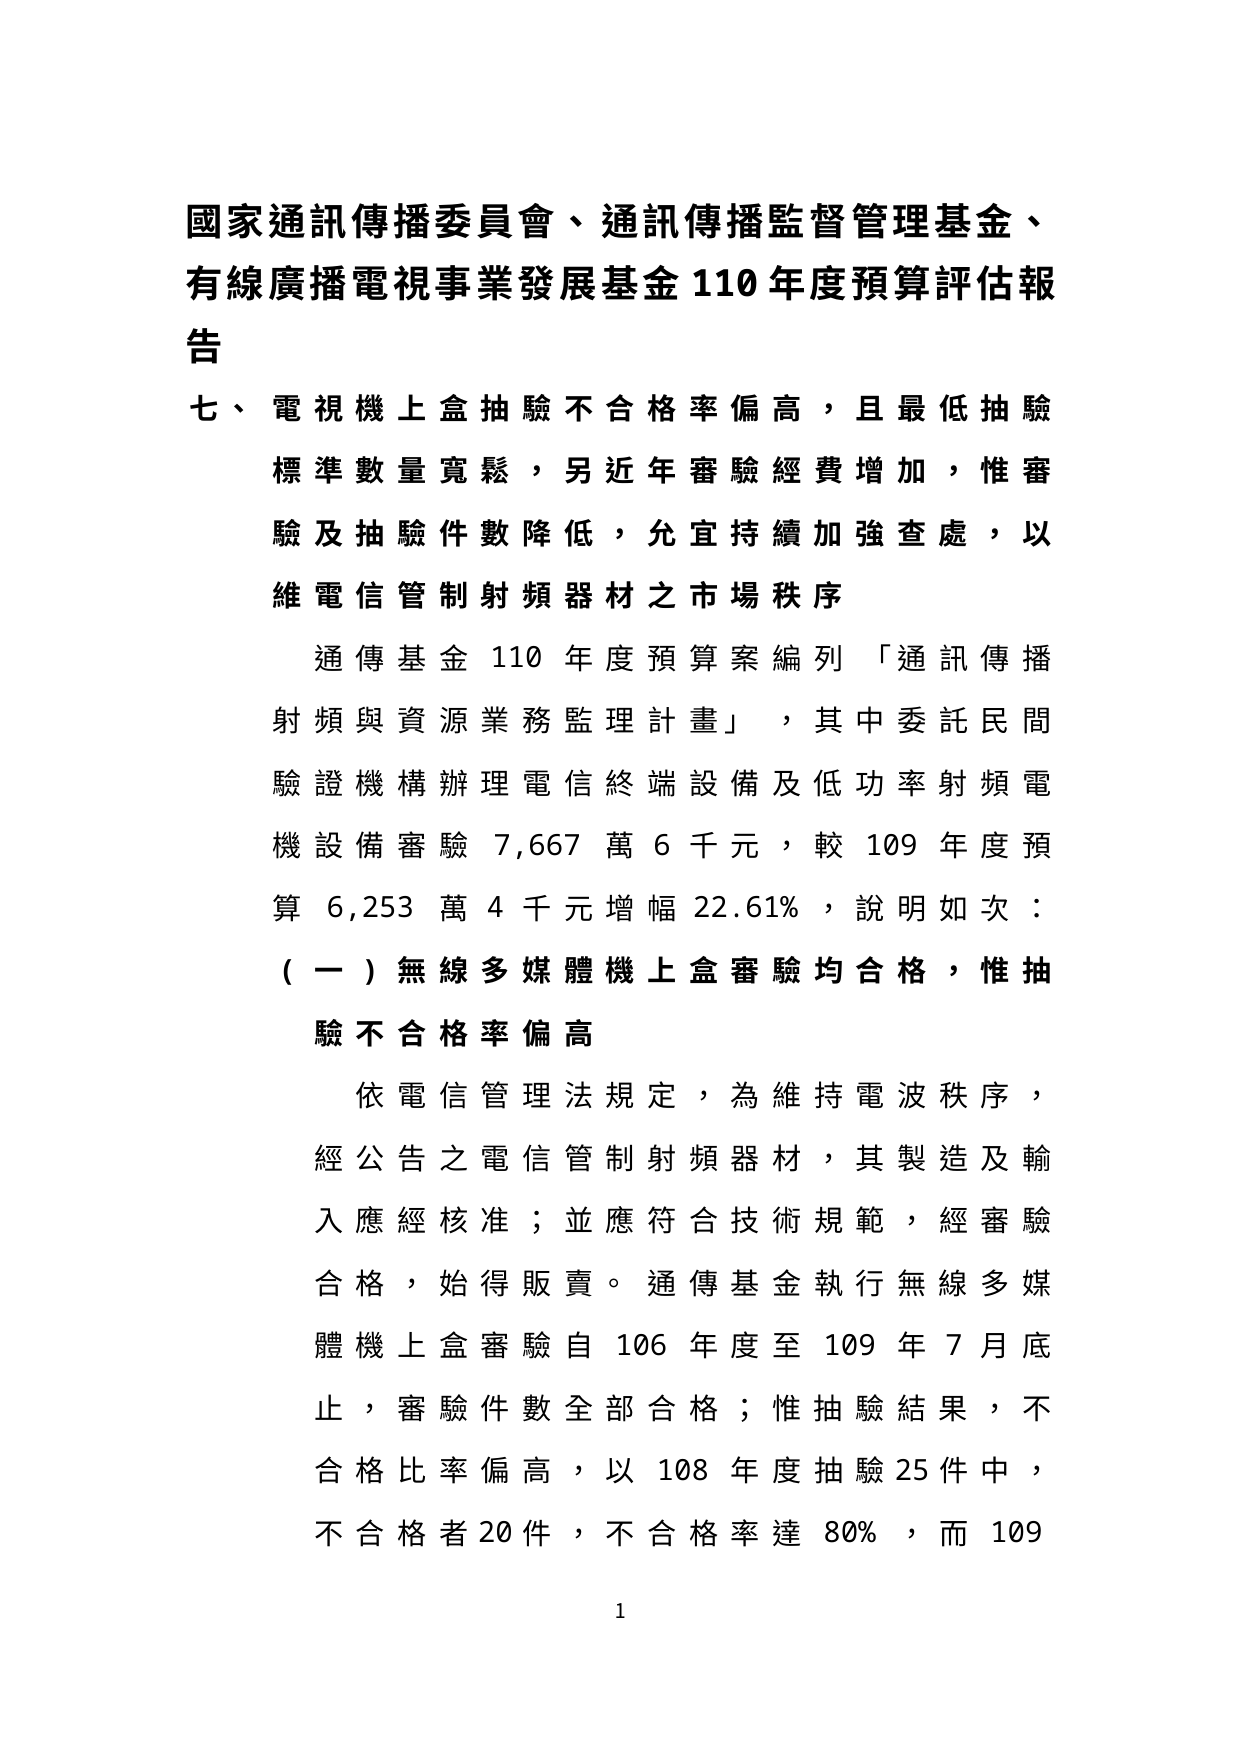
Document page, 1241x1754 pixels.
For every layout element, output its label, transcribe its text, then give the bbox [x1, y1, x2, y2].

text 通傳基金110年度預算案編列「通訊傳播射頻與資源業務監理計畫」，其中委託民間驗證機構辦理電信終端設備及低功率射頻電機設備審驗7,667萬6千元，較109年度預算6,253萬4千元增幅22.61%，說明如次： [242, 615, 1058, 927]
text 七、電視機上盒抽驗不合格率偏高，且最低抽驗標準數量寬鬆，另近年審驗經費增加，惟審驗及抽驗件數降低，允宜持續加強查處，以維電信管制射頻器材之市場秩序 [183, 365, 1058, 615]
text 依電信管理法規定，為維持電波秩序，經公告之電信管制射頻器材，其製造及輸入應經核准；並應符合技術規範，經審驗合格，始得販賣。通傳基金執行無線多媒體機上盒審驗自106年度至109年7月底止，審驗件數全部合格；惟抽驗結果，不合格比率偏高，以108年度抽驗25件中，不合格者20件，不合格率達80%，而109年截至7月底抽驗11件，不合格者7件比率亦達64%(詳表1)，據該基金分析抽驗不合格主要態樣，係不符主管機關所定技術規範、拒不提供器材、特殊軟體或治具供抽驗、變更器材未依規定重新申請審驗等；而對抽驗不合格者，除限期改正外，如未改正則依規定廢止審驗證明。 [271, 1052, 1058, 1552]
text (一)無線多媒體機上盒審驗均合格，惟抽驗不合格率偏高 [242, 927, 1058, 1052]
text 國家通訊傳播委員會、通訊傳播監督管理基金、有線廣播電視事業發展基金110年度預算評估報告 [183, 177, 1058, 365]
